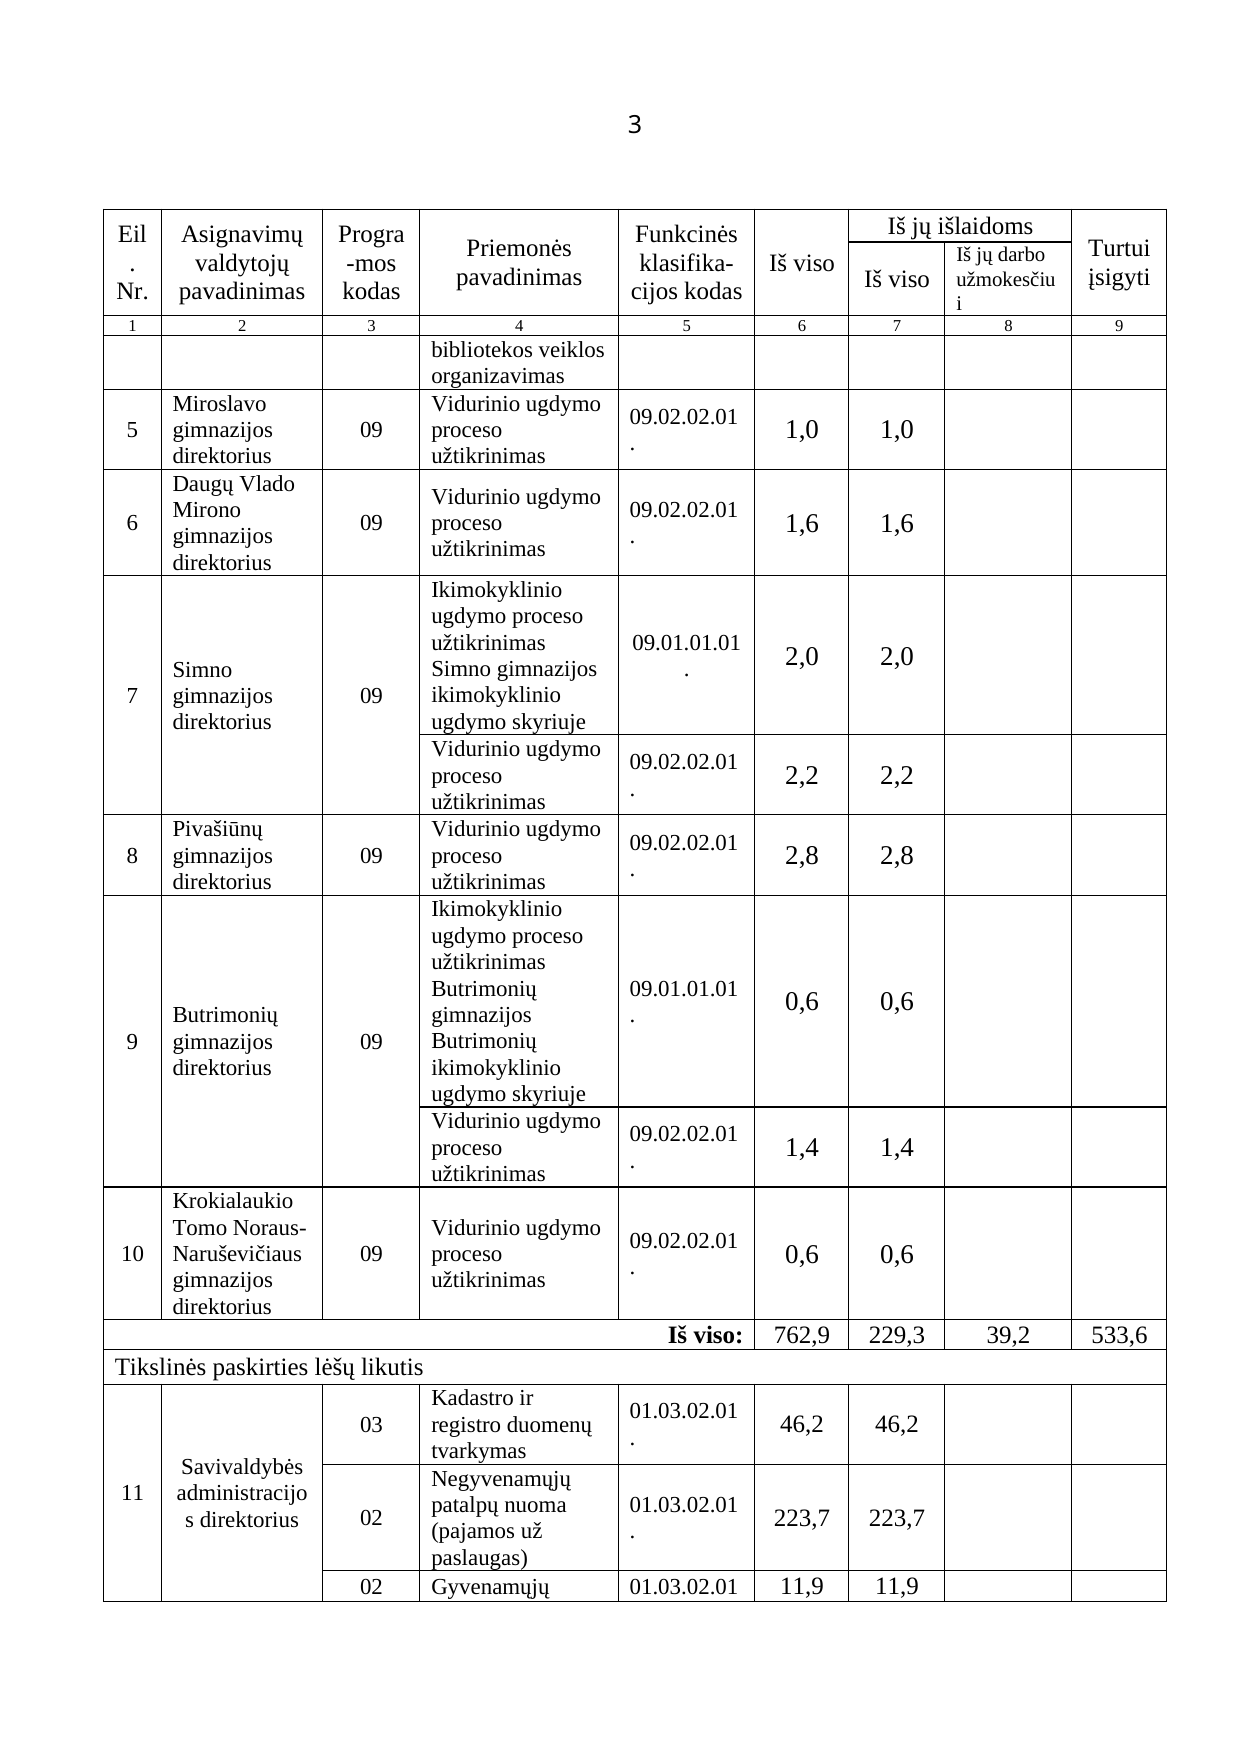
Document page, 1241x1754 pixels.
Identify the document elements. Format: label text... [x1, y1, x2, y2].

table_cell [945, 896, 1071, 1106]
table_cell 09 [323, 390, 419, 469]
table_cell 1 [104, 316, 161, 335]
table_cell 2,0 [849, 576, 944, 734]
table_cell 2 [162, 316, 322, 335]
table_cell [1072, 336, 1166, 388]
table_cell Ikimokyklinio ugdymo proceso užtikrinimas Butrimonių gimnazijos Butrimonių ikimokyklinio ugdymo skyriuje [420, 896, 618, 1106]
table_cell 1,6 [849, 470, 944, 575]
table_cell 11,9 [849, 1571, 944, 1601]
table_header Progra-mos kodas [323, 210, 419, 314]
table_cell 2,2 [755, 735, 848, 814]
table_cell Savivaldybės administracijos direktorius [162, 1385, 322, 1601]
table_cell 0,6 [755, 896, 848, 1106]
table_cell [945, 470, 1071, 575]
table_cell [945, 735, 1071, 814]
table_cell Iš viso: [104, 1320, 754, 1349]
table_cell Pivašiūnų gimnazijos direktorius [162, 815, 322, 894]
table_cell Simno gimnazijos direktorius [162, 576, 322, 814]
table_cell Gyvenamųjų [420, 1571, 618, 1601]
table_cell 9 [104, 896, 161, 1186]
table_cell 02 [323, 1571, 419, 1601]
table_cell 6 [755, 316, 848, 335]
table_cell [1072, 1385, 1166, 1463]
table_cell Tikslinės paskirties lėšų likutis [104, 1350, 1166, 1383]
table_cell 8 [104, 815, 161, 894]
table_cell 09.02.02.01. [619, 470, 754, 575]
table_cell Miroslavo gimnazijos direktorius [162, 390, 322, 469]
table_header Funkcinės klasifika-cijos kodas [619, 210, 754, 314]
table_cell Vidurinio ugdymo proceso užtikrinimas [420, 815, 618, 894]
table_cell Daugų Vlado Mirono gimnazijos direktorius [162, 470, 322, 575]
table_cell 09.02.02.01. [619, 1108, 754, 1186]
table_cell [1072, 1571, 1166, 1601]
table_cell 762,9 [755, 1320, 848, 1349]
table_cell 6 [104, 470, 161, 575]
table_cell Butrimonių gimnazijos direktorius [162, 896, 322, 1186]
table_cell [945, 1188, 1071, 1319]
table_cell 223,7 [849, 1465, 944, 1570]
table_cell 2,0 [755, 576, 848, 734]
table_cell 5 [104, 390, 161, 469]
table_cell 533,6 [1072, 1320, 1166, 1349]
table_cell 2,8 [849, 815, 944, 894]
table_cell 9 [1072, 316, 1166, 335]
table_cell Vidurinio ugdymo proceso užtikrinimas [420, 470, 618, 575]
table_cell [323, 336, 419, 388]
table_cell 0,6 [755, 1188, 848, 1319]
table_cell 1,6 [755, 470, 848, 575]
table_cell Ikimokyklinio ugdymo proceso užtikrinimas Simno gimnazijos ikimokyklinio ugdymo skyriuje [420, 576, 618, 734]
table_cell [1072, 1188, 1166, 1319]
table_cell bibliotekos veiklos organizavimas [420, 336, 618, 388]
table_cell 01.03.02.01 [619, 1571, 754, 1601]
table_cell 09 [323, 815, 419, 894]
table_cell [619, 336, 754, 388]
table_cell [1072, 390, 1166, 469]
table_cell [945, 815, 1071, 894]
table_header Priemonės pavadinimas [420, 210, 618, 314]
table_cell [104, 336, 161, 388]
table_cell [1072, 576, 1166, 734]
table_cell 1,0 [849, 390, 944, 469]
table_header Eil. Nr. [104, 210, 161, 314]
table_cell 2,2 [849, 735, 944, 814]
table_cell 7 [849, 316, 944, 335]
table_cell [945, 1571, 1071, 1601]
table_cell Vidurinio ugdymo proceso užtikrinimas [420, 1188, 618, 1319]
table_cell Vidurinio ugdymo proceso užtikrinimas [420, 1108, 618, 1186]
table_cell 09 [323, 896, 419, 1186]
table_header Iš jų išlaidoms [849, 210, 1071, 241]
table_cell 09 [323, 1188, 419, 1319]
table_cell 3 [323, 316, 419, 335]
table_cell 0,6 [849, 1188, 944, 1319]
table_cell Vidurinio ugdymo proceso užtikrinimas [420, 390, 618, 469]
table_cell 09.02.02.01. [619, 815, 754, 894]
table_cell 8 [945, 316, 1071, 335]
table_cell 09.01.01.01. [619, 576, 754, 734]
table_cell [945, 390, 1071, 469]
table_cell 1,0 [755, 390, 848, 469]
table_cell 09.02.02.01. [619, 1188, 754, 1319]
table_cell Krokialaukio Tomo Noraus-Naruševičiaus gimnazijos direktorius [162, 1188, 322, 1319]
table_cell 01.03.02.01. [619, 1385, 754, 1463]
table_cell 10 [104, 1188, 161, 1319]
table_cell [1072, 1108, 1166, 1186]
table_cell 5 [619, 316, 754, 335]
table_cell [1072, 815, 1166, 894]
table_cell Negyvenamųjų patalpų nuoma (pajamos už paslaugas) [420, 1465, 618, 1570]
table_header Asignavimų valdytojų pavadinimas [162, 210, 322, 314]
table_cell [945, 1108, 1071, 1186]
table_cell [945, 1465, 1071, 1570]
table_cell [1072, 896, 1166, 1106]
table_cell 01.03.02.01. [619, 1465, 754, 1570]
table_cell 0,6 [849, 896, 944, 1106]
table_cell [162, 336, 322, 388]
table_cell 46,2 [755, 1385, 848, 1463]
table_cell 4 [420, 316, 618, 335]
table_cell 11 [104, 1385, 161, 1601]
table_cell [945, 576, 1071, 734]
table_cell [945, 336, 1071, 388]
table_cell [1072, 470, 1166, 575]
table_cell [755, 336, 848, 388]
table_cell Kadastro ir registro duomenų tvarkymas [420, 1385, 618, 1463]
table_cell Vidurinio ugdymo proceso užtikrinimas [420, 735, 618, 814]
table_cell [1072, 1465, 1166, 1570]
table_cell 39,2 [945, 1320, 1071, 1349]
table_cell 09.02.02.01. [619, 735, 754, 814]
table_cell 46,2 [849, 1385, 944, 1463]
table_cell 1,4 [755, 1108, 848, 1186]
table_cell 09.02.02.01. [619, 390, 754, 469]
table_cell 09 [323, 470, 419, 575]
table_cell 2,8 [755, 815, 848, 894]
table_cell [945, 1385, 1071, 1463]
table_cell 229,3 [849, 1320, 944, 1349]
table_cell 03 [323, 1385, 419, 1463]
table_cell 11,9 [755, 1571, 848, 1601]
table_header Iš viso [755, 210, 848, 314]
table_cell 7 [104, 576, 161, 814]
table_cell 09 [323, 576, 419, 814]
table_cell [1072, 735, 1166, 814]
table_cell 223,7 [755, 1465, 848, 1570]
table_cell [849, 336, 944, 388]
table_cell 02 [323, 1465, 419, 1570]
table_cell 1,4 [849, 1108, 944, 1186]
table_cell Iš jų darbo užmokesčiui [945, 243, 1071, 314]
table_header Turtui įsigyti [1072, 210, 1166, 314]
table_cell Iš viso [849, 243, 944, 314]
table_cell 09.01.01.01. [619, 896, 754, 1106]
